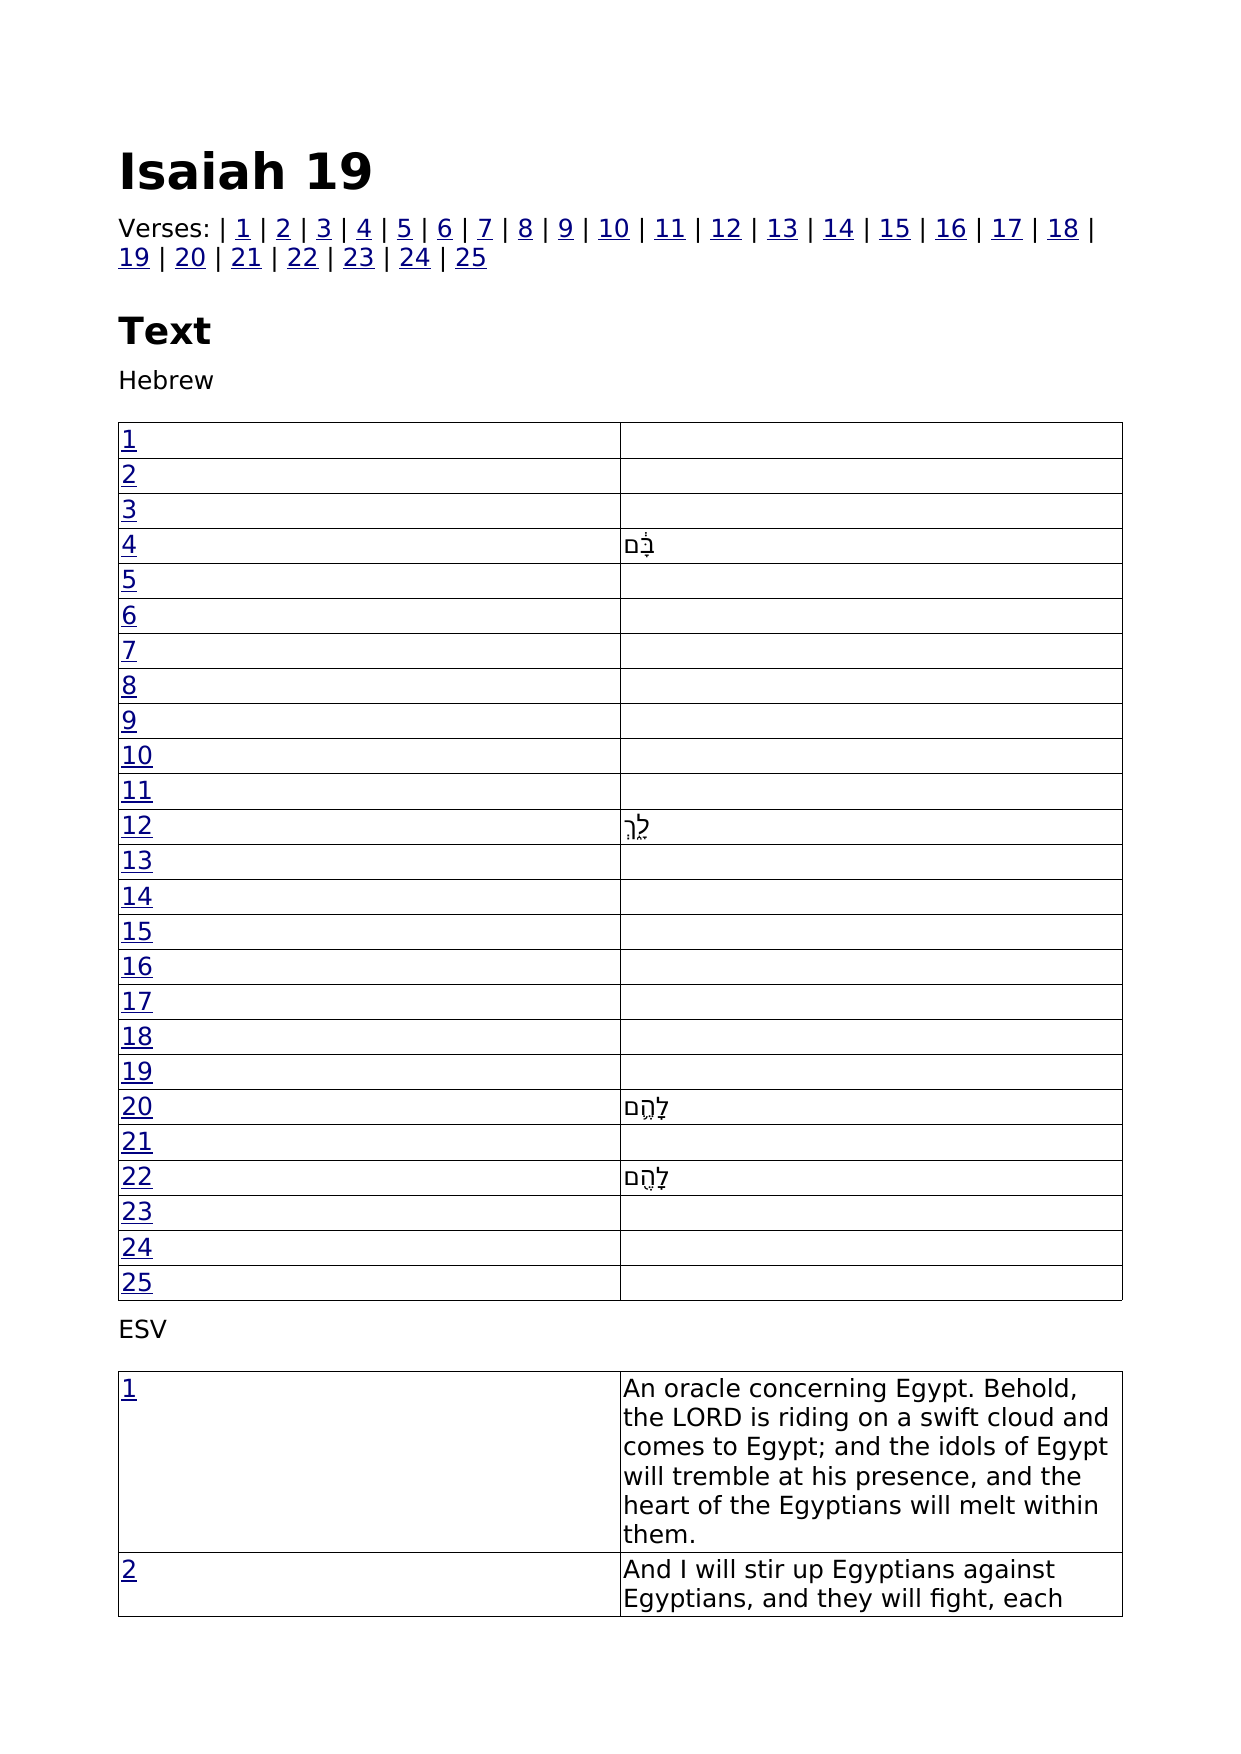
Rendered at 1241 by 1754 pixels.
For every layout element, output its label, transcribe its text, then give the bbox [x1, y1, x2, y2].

table_cell [621, 564, 1122, 598]
text ESV [118, 1315, 1122, 1344]
table_cell 5 [119, 564, 620, 598]
table_cell 15 [119, 915, 620, 949]
table_cell לָ֑ךְ [621, 810, 1122, 843]
table_cell [621, 669, 1122, 703]
table_cell 3 [119, 494, 620, 528]
table_cell 20 [119, 1090, 620, 1124]
table_cell And I will stir up Egyptians against Egyptians, and they will fight, each [621, 1553, 1122, 1616]
table_cell 11 [119, 774, 620, 808]
table_cell 13 [119, 845, 620, 879]
table_cell 19 [119, 1055, 620, 1089]
table_cell 4 [119, 529, 620, 563]
table_cell [621, 494, 1122, 528]
table_cell [621, 1055, 1122, 1089]
table_cell 17 [119, 985, 620, 1019]
text Hebrew [118, 366, 1122, 395]
table_cell לָהֶ֛ם [621, 1090, 1122, 1124]
table_header 1 [119, 1372, 620, 1552]
table_cell 23 [119, 1196, 620, 1230]
subtitle Isaiah 19 [118, 143, 1122, 201]
table_cell 16 [119, 950, 620, 984]
table_cell [621, 1196, 1122, 1230]
table_cell 21 [119, 1125, 620, 1159]
table_cell [621, 985, 1122, 1019]
table_cell [621, 950, 1122, 984]
table_header [621, 423, 1122, 457]
text Verses: | 1 | 2 | 3 | 4 | 5 | 6 | 7 | 8 | 9 | 10 | 11 | 12 | 13 | 14 | 15 | 16 | 17 | 18 | 19 | 20 | 21 | 22 | 23 | 24 | 25 [118, 214, 1122, 272]
table_cell [621, 1266, 1122, 1300]
table_cell [621, 1125, 1122, 1159]
table_cell 2 [119, 1553, 620, 1616]
table_cell 9 [119, 704, 620, 738]
table_cell [621, 599, 1122, 633]
table_cell 6 [119, 599, 620, 633]
table_cell לָהֶ֖ם [621, 1161, 1122, 1194]
table_cell [621, 739, 1122, 773]
table_cell 12 [119, 810, 620, 843]
table_cell [621, 704, 1122, 738]
table_cell 18 [119, 1020, 620, 1054]
table_cell [621, 1020, 1122, 1054]
table_header 1 [119, 423, 620, 457]
table_cell [621, 1231, 1122, 1265]
table_cell 8 [119, 669, 620, 703]
table_cell 14 [119, 880, 620, 914]
table_cell 10 [119, 739, 620, 773]
table_cell 2 [119, 459, 620, 492]
table_cell 24 [119, 1231, 620, 1265]
table_cell [621, 459, 1122, 492]
table_cell [621, 845, 1122, 879]
subtitle Text [118, 310, 1122, 353]
table_cell [621, 880, 1122, 914]
table_cell 25 [119, 1266, 620, 1300]
table_cell [621, 915, 1122, 949]
table_cell [621, 634, 1122, 668]
table_cell [621, 774, 1122, 808]
table_cell 22 [119, 1161, 620, 1194]
table_header An oracle concerning Egypt. Behold, the LORD is riding on a swift cloud and comes to Egypt; and the idols of Egypt will tremble at his presence, and the heart of the Egyptians will melt within them. [621, 1372, 1122, 1552]
table_cell בָּ֔ם [621, 529, 1122, 563]
table_cell 7 [119, 634, 620, 668]
